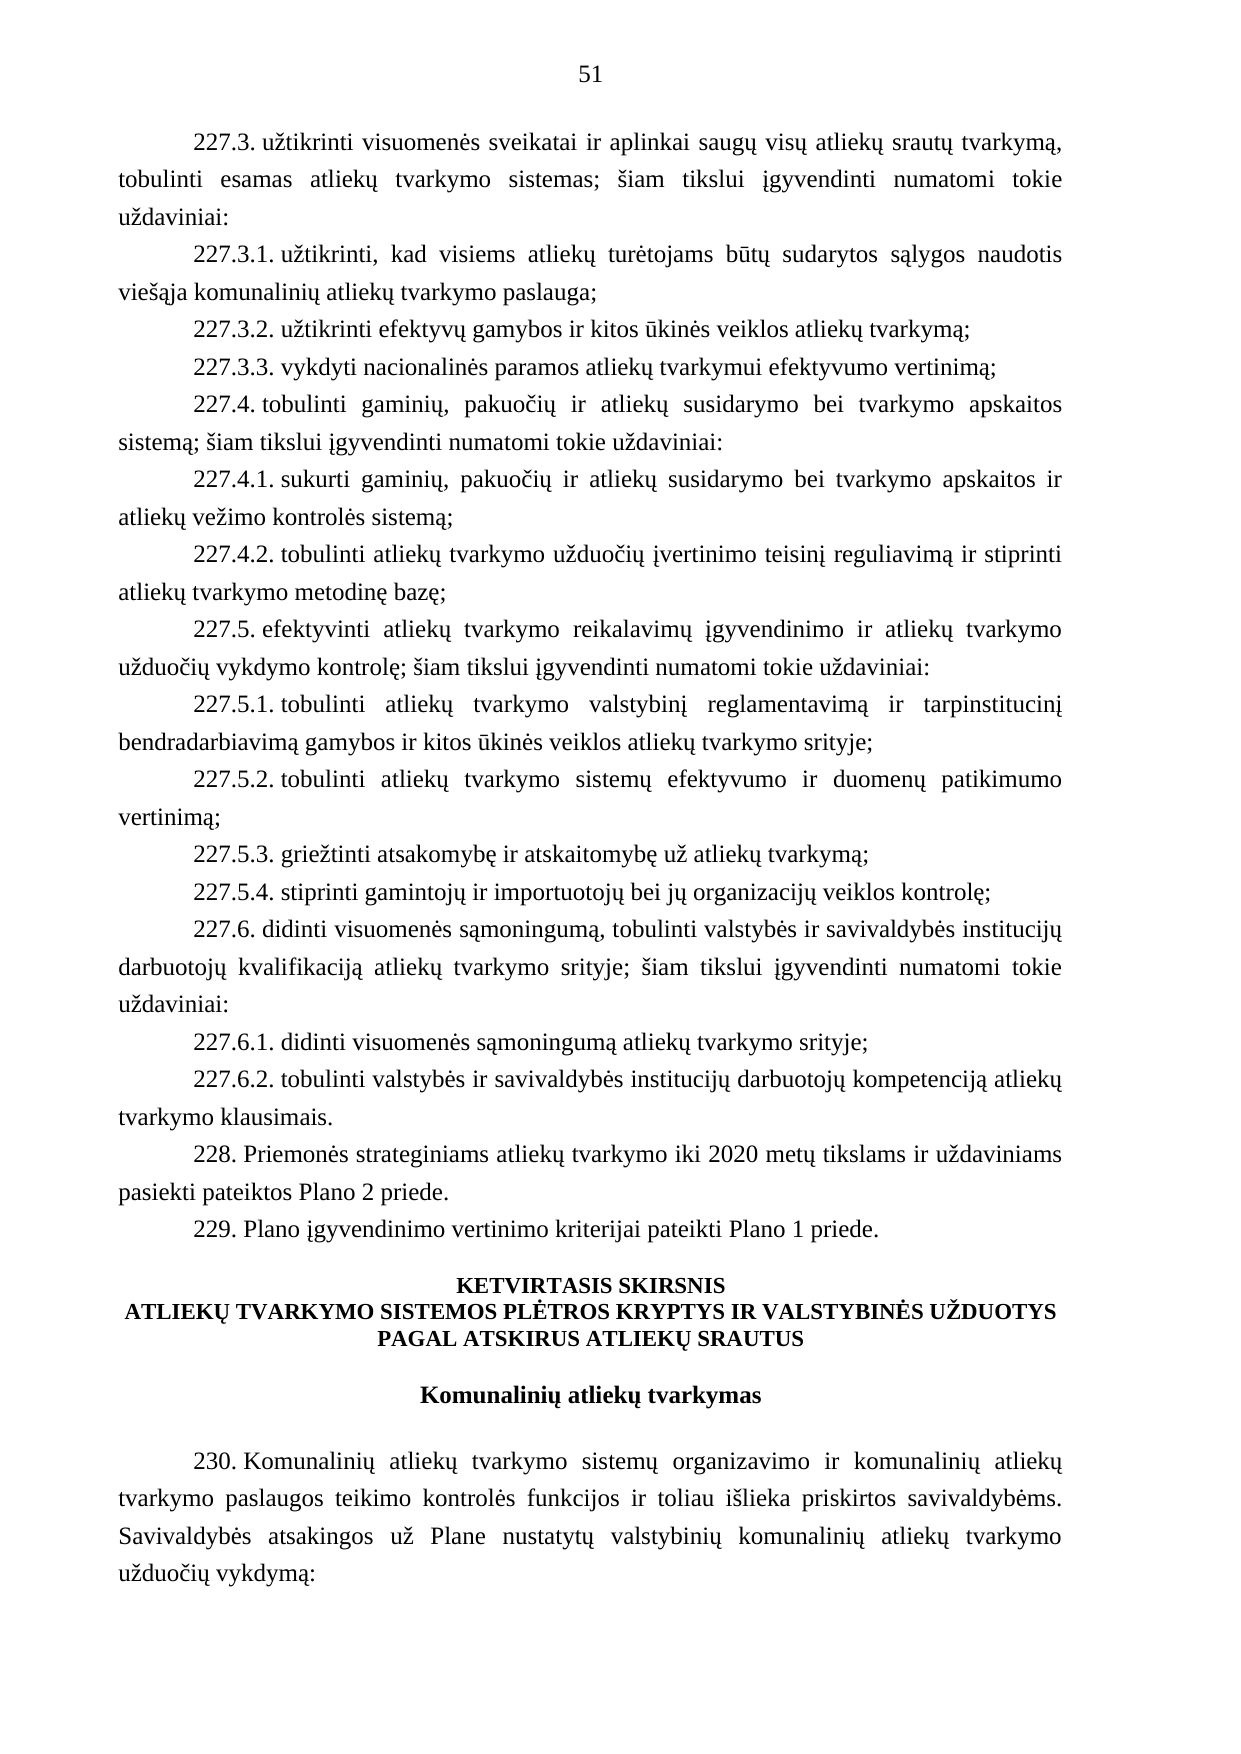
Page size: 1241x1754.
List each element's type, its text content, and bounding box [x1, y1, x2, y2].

text 228. Priemonės strateginiams atliekų tvarkymo iki 2020 metų tikslams ir uždaviniams pasiekti pateiktos Plano 2 priede. [118, 1131, 1063, 1206]
text 227.5.3. griežtinti atsakomybę ir atskaitomybę už atliekų tvarkymą; [118, 831, 1063, 868]
text 227.3. užtikrinti visuomenės sveikatai ir aplinkai saugų visų atliekų srautų tvarkymą, tobulinti esamas atliekų tvarkymo sistemas; šiam tikslui įgyvendinti numatomi tokie uždaviniai: [118, 118, 1063, 231]
text 227.5.2. tobulinti atliekų tvarkymo sistemų efektyvumo ir duomenų patikimumo vertinimą; [118, 756, 1063, 831]
text 227.4. tobulinti gaminių, pakuočių ir atliekų susidarymo bei tvarkymo apskaitos sistemą; šiam tikslui įgyvendinti numatomi tokie uždaviniai: [118, 381, 1063, 456]
text 227.5.1. tobulinti atliekų tvarkymo valstybinį reglamentavimą ir tarpinstitucinį bendradarbiavimą gamybos ir kitos ūkinės veiklos atliekų tvarkymo srityje; [118, 681, 1063, 756]
text 227.3.3. vykdyti nacionalinės paramos atliekų tvarkymui efektyvumo vertinimą; [118, 343, 1063, 381]
text 227.3.1. užtikrinti, kad visiems atliekų turėtojams būtų sudarytos sąlygos naudotis viešąja komunalinių atliekų tvarkymo paslauga; [118, 231, 1063, 306]
text 227.5. efektyvinti atliekų tvarkymo reikalavimų įgyvendinimo ir atliekų tvarkymo užduočių vykdymo kontrolę; šiam tikslui įgyvendinti numatomi tokie uždaviniai: [118, 606, 1063, 681]
text 227.4.2. tobulinti atliekų tvarkymo užduočių įvertinimo teisinį reguliavimą ir stiprinti atliekų tvarkymo metodinę bazę; [118, 531, 1063, 606]
text 227.4.1. sukurti gaminių, pakuočių ir atliekų susidarymo bei tvarkymo apskaitos ir atliekų vežimo kontrolės sistemą; [118, 456, 1063, 531]
text 227.6.2. tobulinti valstybės ir savivaldybės institucijų darbuotojų kompetenciją atliekų tvarkymo klausimais. [118, 1056, 1063, 1131]
text 227.5.4. stiprinti gamintojų ir importuotojų bei jų organizacijų veiklos kontrolę; [118, 868, 1063, 906]
text Komunalinių atliekų tvarkymas [118, 1380, 1063, 1408]
text 227.6.1. didinti visuomenės sąmoningumą atliekų tvarkymo srityje; [118, 1018, 1063, 1056]
text 229. Plano įgyvendinimo vertinimo kriterijai pateikti Plano 1 priede. [118, 1206, 1063, 1243]
text 227.6. didinti visuomenės sąmoningumą, tobulinti valstybės ir savivaldybės institucijų darbuotojų kvalifikaciją atliekų tvarkymo srityje; šiam tikslui įgyvendinti numatomi tokie uždaviniai: [118, 906, 1063, 1018]
text KETVIRTASIS SKIRSNIS [118, 1272, 1063, 1298]
text ATLIEKŲ TVARKYMO SISTEMOS PLĖTROS KRYPTYS IR VALSTYBINĖS UŽDUOTYS PAGAL ATSKIRUS ATLIEKŲ SRAUTUS [118, 1298, 1063, 1351]
text 230. Komunalinių atliekų tvarkymo sistemų organizavimo ir komunalinių atliekų tvarkymo paslaugos teikimo kontrolės funkcijos ir toliau išlieka priskirtos savivaldybėms. Savivaldybės atsakingos už Plane nustatytų valstybinių komunalinių atliekų tvarkymo užduočių vykdymą: [118, 1437, 1063, 1587]
text 227.3.2. užtikrinti efektyvų gamybos ir kitos ūkinės veiklos atliekų tvarkymą; [118, 306, 1063, 343]
